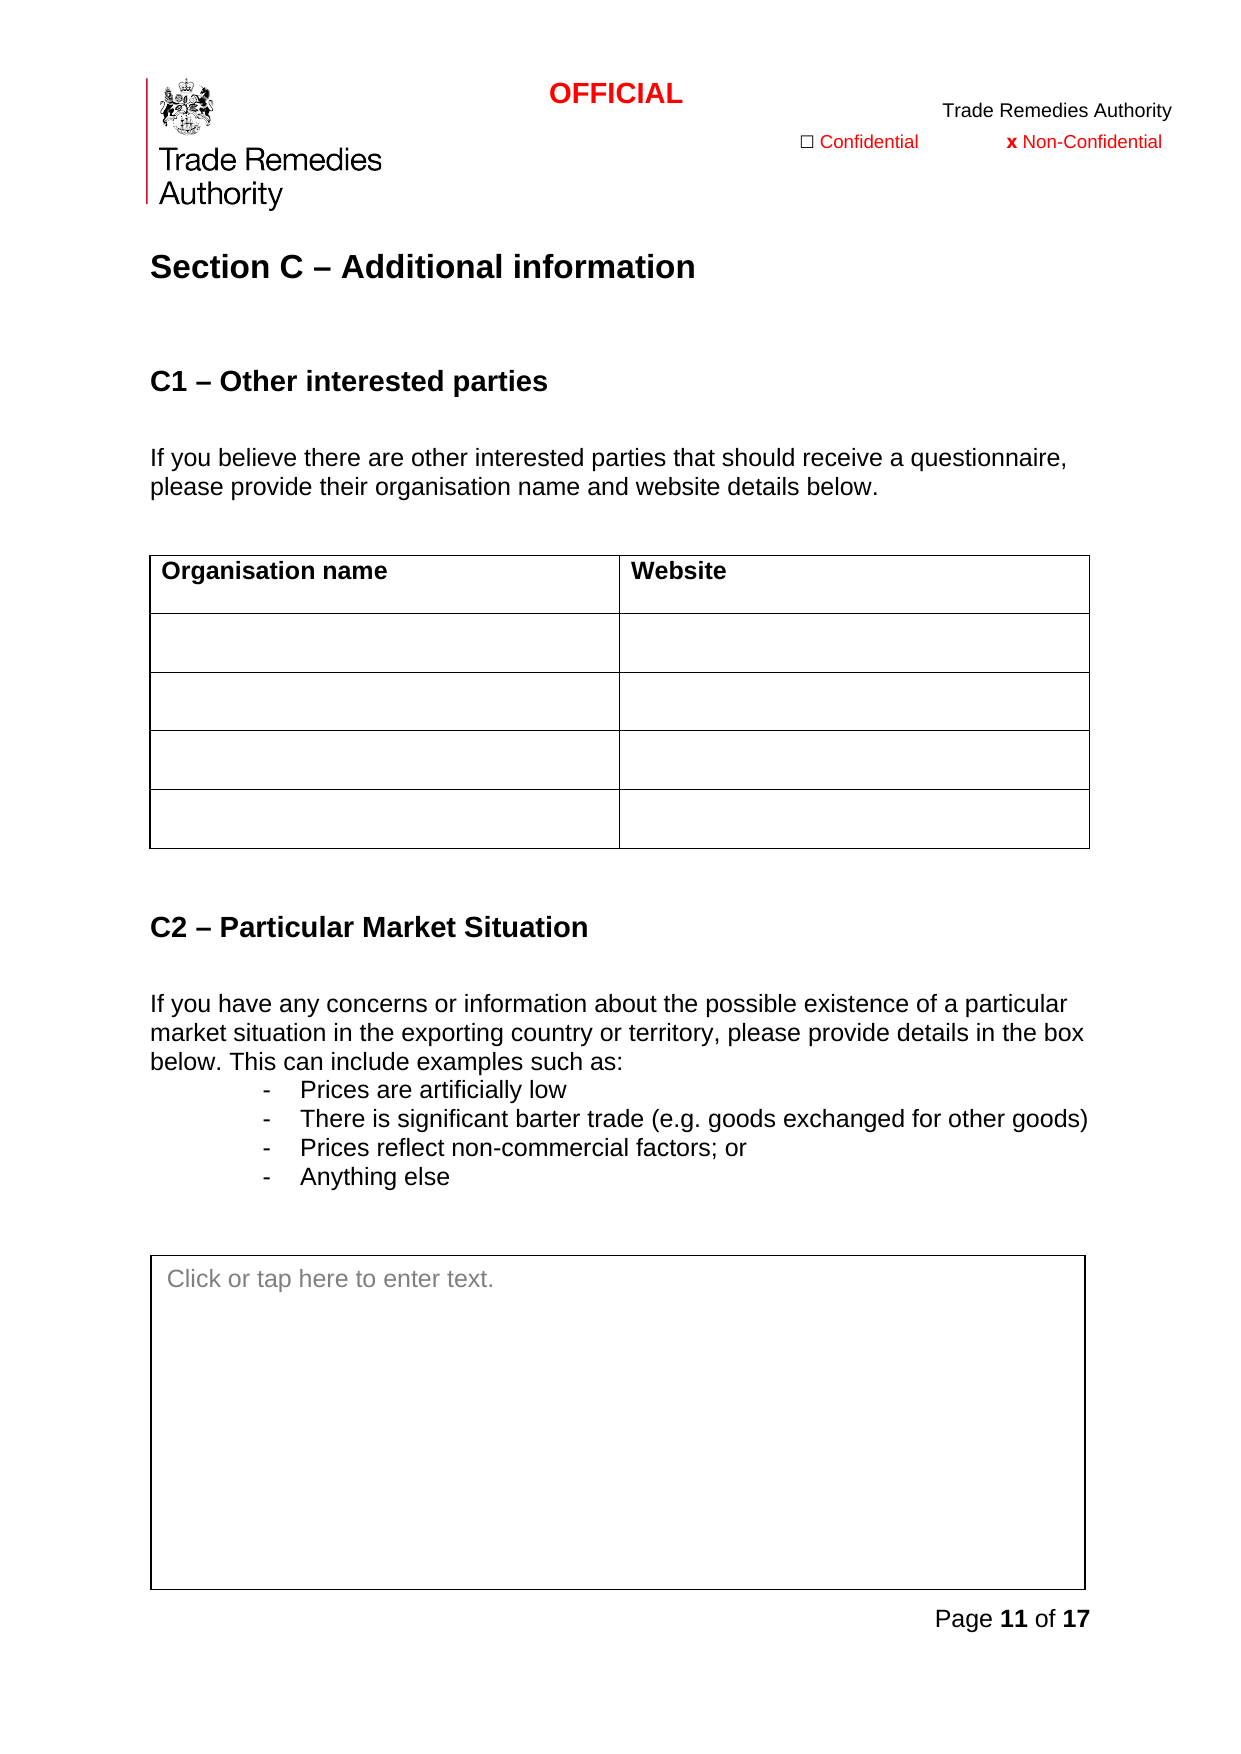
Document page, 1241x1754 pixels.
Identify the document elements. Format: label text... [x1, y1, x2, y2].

subtitle C1 – Other interested parties [150, 364, 1090, 397]
subtitle C2 – Particular Market Situation [150, 910, 1090, 944]
table_cell [151, 731, 619, 789]
list There is significant barter trade (e.g. goods exchanged for other goods) [262, 1104, 1090, 1133]
list Prices are artificially low [262, 1075, 1090, 1104]
table_cell [620, 614, 1089, 672]
table_cell [151, 614, 619, 672]
table_cell [620, 790, 1089, 847]
table_cell [620, 673, 1089, 730]
list Prices reflect non-commercial factors; or [262, 1133, 1090, 1162]
list Anything else [262, 1162, 1090, 1190]
table_cell [151, 790, 619, 847]
text If you believe there are other interested parties that should receive a questionnaire, please provide their organisation name and website details below. [150, 443, 1090, 500]
text If you have any concerns or information about the possible existence of a particular market situation in the exporting country or territory, please provide details in the box below. This can include examples such as: [150, 989, 1090, 1075]
subtitle Section C – Additional information [150, 247, 1090, 286]
table_header Website [620, 556, 1089, 613]
table_cell [620, 731, 1089, 789]
text Click or tap here to enter text. [167, 1264, 1069, 1292]
table_cell [151, 673, 619, 730]
table_header Organisation name [151, 556, 619, 613]
